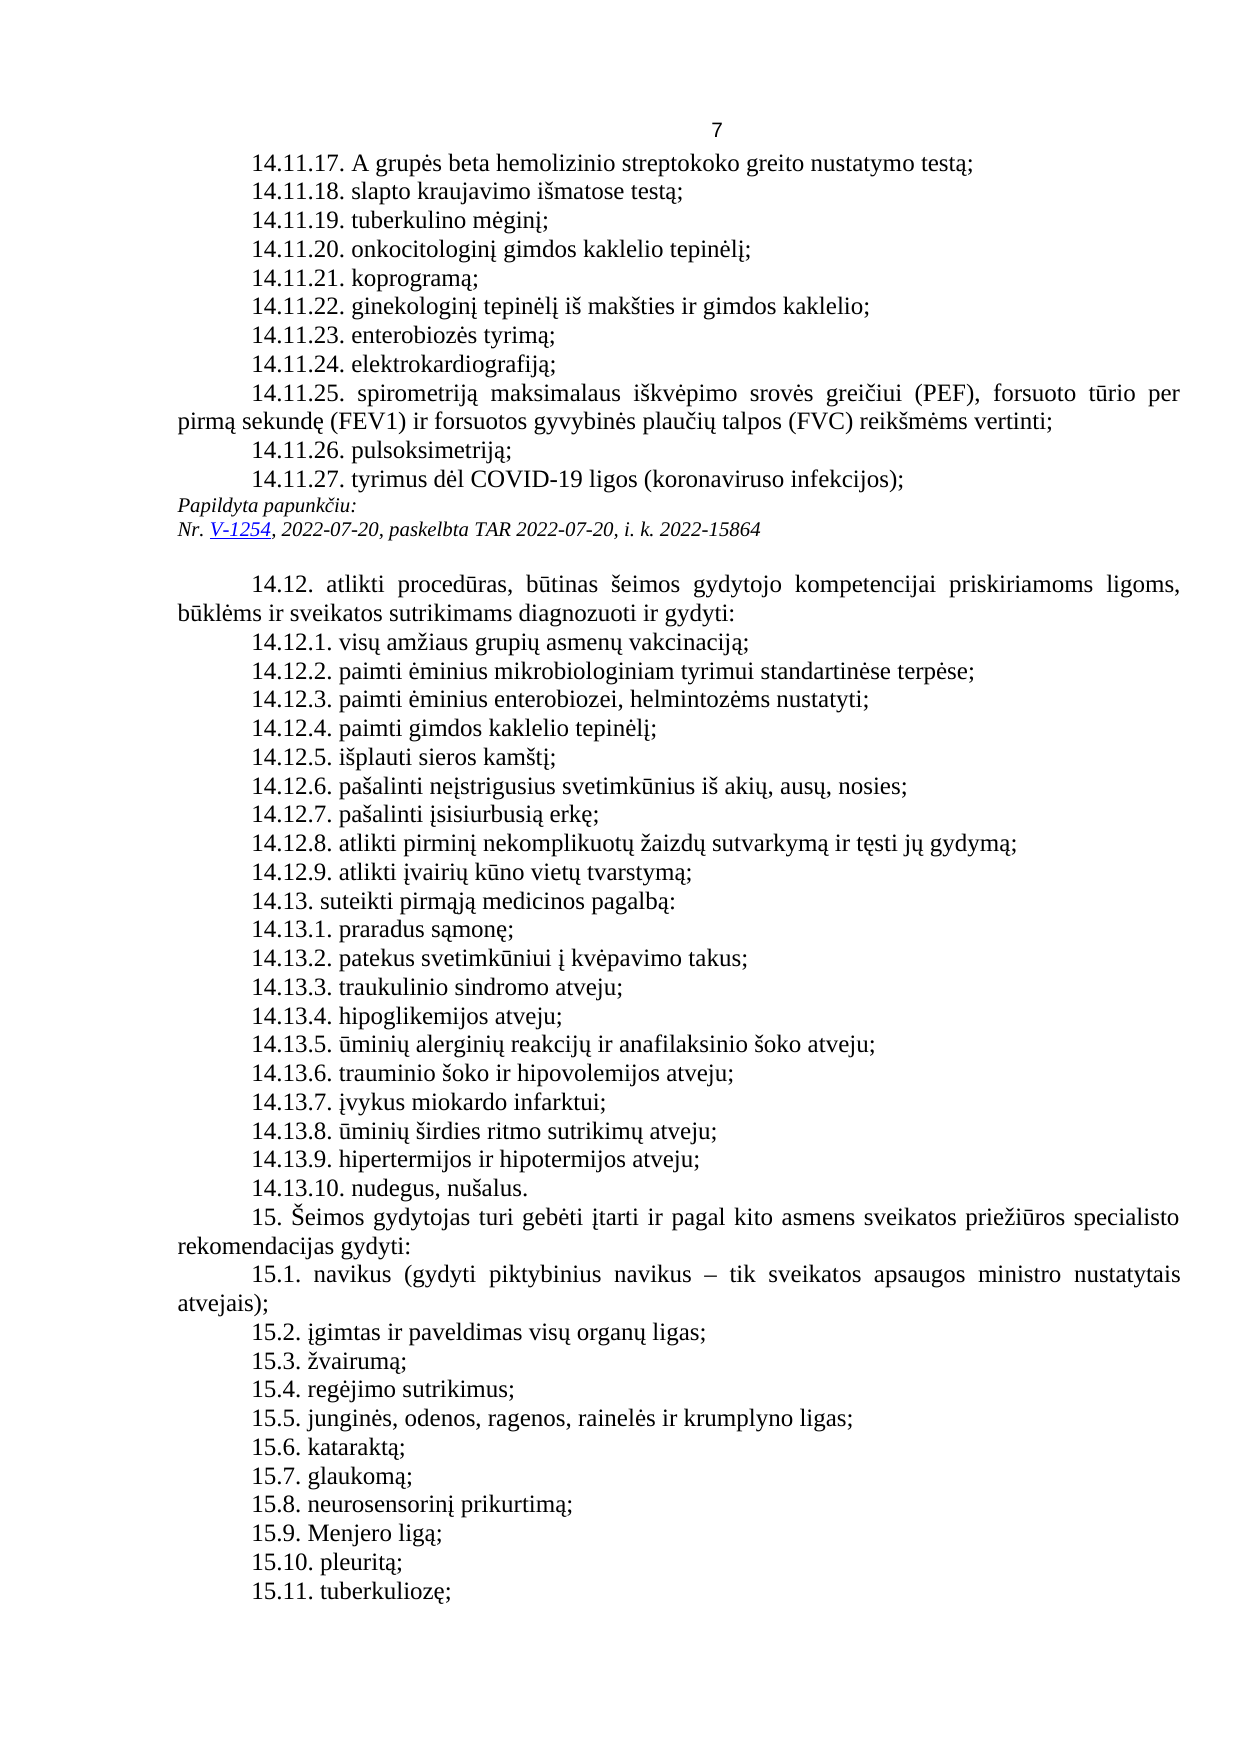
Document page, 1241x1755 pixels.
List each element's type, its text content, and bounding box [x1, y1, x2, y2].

text 14.13.9. hipertermijos ir hipotermijos atveju; [177, 1144, 1181, 1173]
text 14.13.2. patekus svetimkūniui į kvėpavimo takus; [177, 943, 1181, 972]
text 14.11.19. tuberkulino mėginį; [177, 205, 1181, 234]
text 15.4. regėjimo sutrikimus; [177, 1374, 1181, 1403]
text 15.3. žvairumą; [177, 1346, 1181, 1374]
text 14.12.6. pašalinti neįstrigusius svetimkūnius iš akių, ausų, nosies; [177, 771, 1181, 799]
text 15.6. kataraktą; [177, 1432, 1181, 1461]
text 14.11.17. A grupės beta hemolizinio streptokoko greito nustatymo testą; [177, 148, 1181, 176]
text 14.11.22. ginekologinį tepinėlį iš makšties ir gimdos kaklelio; [177, 291, 1181, 320]
text 14.12.9. atlikti įvairių kūno vietų tvarstymą; [177, 857, 1181, 886]
text 14.13.8. ūminių širdies ritmo sutrikimų atveju; [177, 1116, 1181, 1144]
text 14.13.1. praradus sąmonę; [177, 914, 1181, 943]
text 14.12.1. visų amžiaus grupių asmenų vakcinaciją; [177, 627, 1181, 656]
text 14.11.26. pulsoksimetriją; [177, 435, 1181, 464]
text 14.11.21. koprogramą; [177, 263, 1181, 291]
text 14.12.2. paimti ėminius mikrobiologiniam tyrimui standartinėse terpėse; [177, 656, 1181, 684]
text 14.13.7. įvykus miokardo infarktui; [177, 1087, 1181, 1116]
text 14.12.7. pašalinti įsisiurbusią erkę; [177, 799, 1181, 828]
text 14.12.4. paimti gimdos kaklelio tepinėlį; [177, 713, 1181, 742]
text 15.1. navikus (gydyti piktybinius navikus – tik sveikatos apsaugos ministro nustatytais atvejais); [177, 1259, 1181, 1317]
text 15. Šeimos gydytojas turi gebėti įtarti ir pagal kito asmens sveikatos priežiūros specialisto rekomendacijas gydyti: [177, 1202, 1181, 1259]
text 15.5. junginės, odenos, ragenos, rainelės ir krumplyno ligas; [177, 1403, 1181, 1432]
text Papildyta papunkčiu: [177, 493, 1181, 517]
text 15.8. neurosensorinį prikurtimą; [177, 1489, 1181, 1518]
text 14.11.25. spirometriją maksimalaus iškvėpimo srovės greičiui (PEF), forsuoto tūrio per pirmą sekundę (FEV1) ir forsuotos gyvybinės plaučių talpos (FVC) reikšmėms vertinti; [177, 378, 1181, 435]
text 14.13.4. hipoglikemijos atveju; [177, 1001, 1181, 1029]
text 14.11.20. onkocitologinį gimdos kaklelio tepinėlį; [177, 234, 1181, 263]
text 15.2. įgimtas ir paveldimas visų organų ligas; [177, 1317, 1181, 1346]
text 14.13. suteikti pirmąją medicinos pagalbą: [177, 886, 1181, 914]
text 14.11.18. slapto kraujavimo išmatose testą; [177, 176, 1181, 205]
text 14.12.3. paimti ėminius enterobiozei, helmintozėms nustatyti; [177, 684, 1181, 713]
text 14.12.5. išplauti sieros kamštį; [177, 742, 1181, 771]
text 15.11. tuberkuliozę; [177, 1576, 1181, 1604]
text 14.13.3. traukulinio sindromo atveju; [177, 972, 1181, 1001]
text 14.12.8. atlikti pirminį nekomplikuotų žaizdų sutvarkymą ir tęsti jų gydymą; [177, 828, 1181, 857]
text 14.13.5. ūminių alerginių reakcijų ir anafilaksinio šoko atveju; [177, 1029, 1181, 1058]
text 15.7. glaukomą; [177, 1461, 1181, 1489]
text 15.10. pleuritą; [177, 1547, 1181, 1576]
text 15.9. Menjero ligą; [177, 1518, 1181, 1547]
text 14.12. atlikti procedūras, būtinas šeimos gydytojo kompetencijai priskiriamoms ligoms, būklėms ir sveikatos sutrikimams diagnozuoti ir gydyti: [177, 569, 1181, 627]
text 14.11.24. elektrokardiografiją; [177, 349, 1181, 378]
text 14.11.27. tyrimus dėl COVID-19 ligos (koronaviruso infekcijos); [177, 464, 1181, 493]
text Nr. V-1254, 2022-07-20, paskelbta TAR 2022-07-20, i. k. 2022-15864 [177, 517, 1181, 541]
text 14.11.23. enterobiozės tyrimą; [177, 320, 1181, 349]
text 14.13.6. trauminio šoko ir hipovolemijos atveju; [177, 1058, 1181, 1087]
text 14.13.10. nudegus, nušalus. [177, 1173, 1181, 1202]
